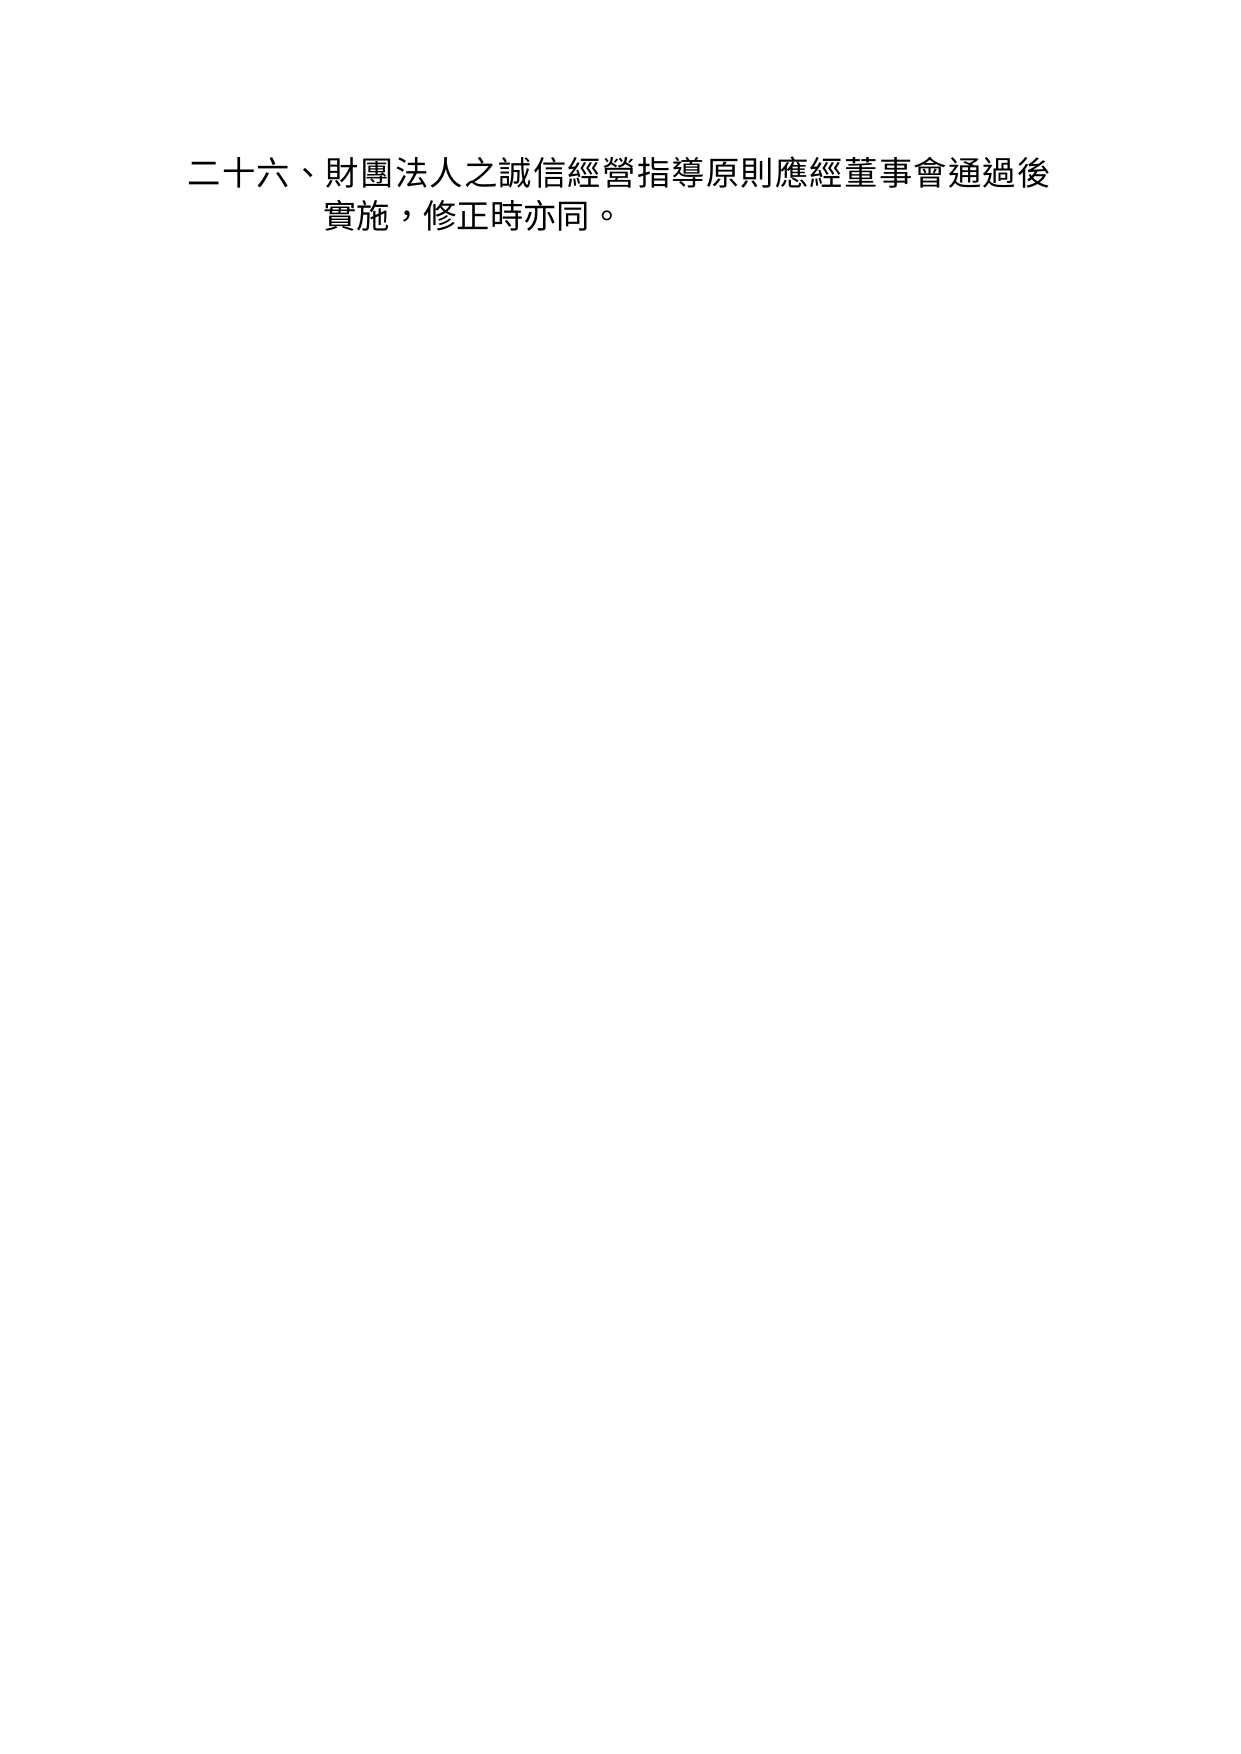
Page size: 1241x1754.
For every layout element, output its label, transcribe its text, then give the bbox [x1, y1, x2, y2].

text 二十六、財團法人之誠信經營指導原則應經董事會通過後實施，修正時亦同。 [187, 150, 1053, 237]
